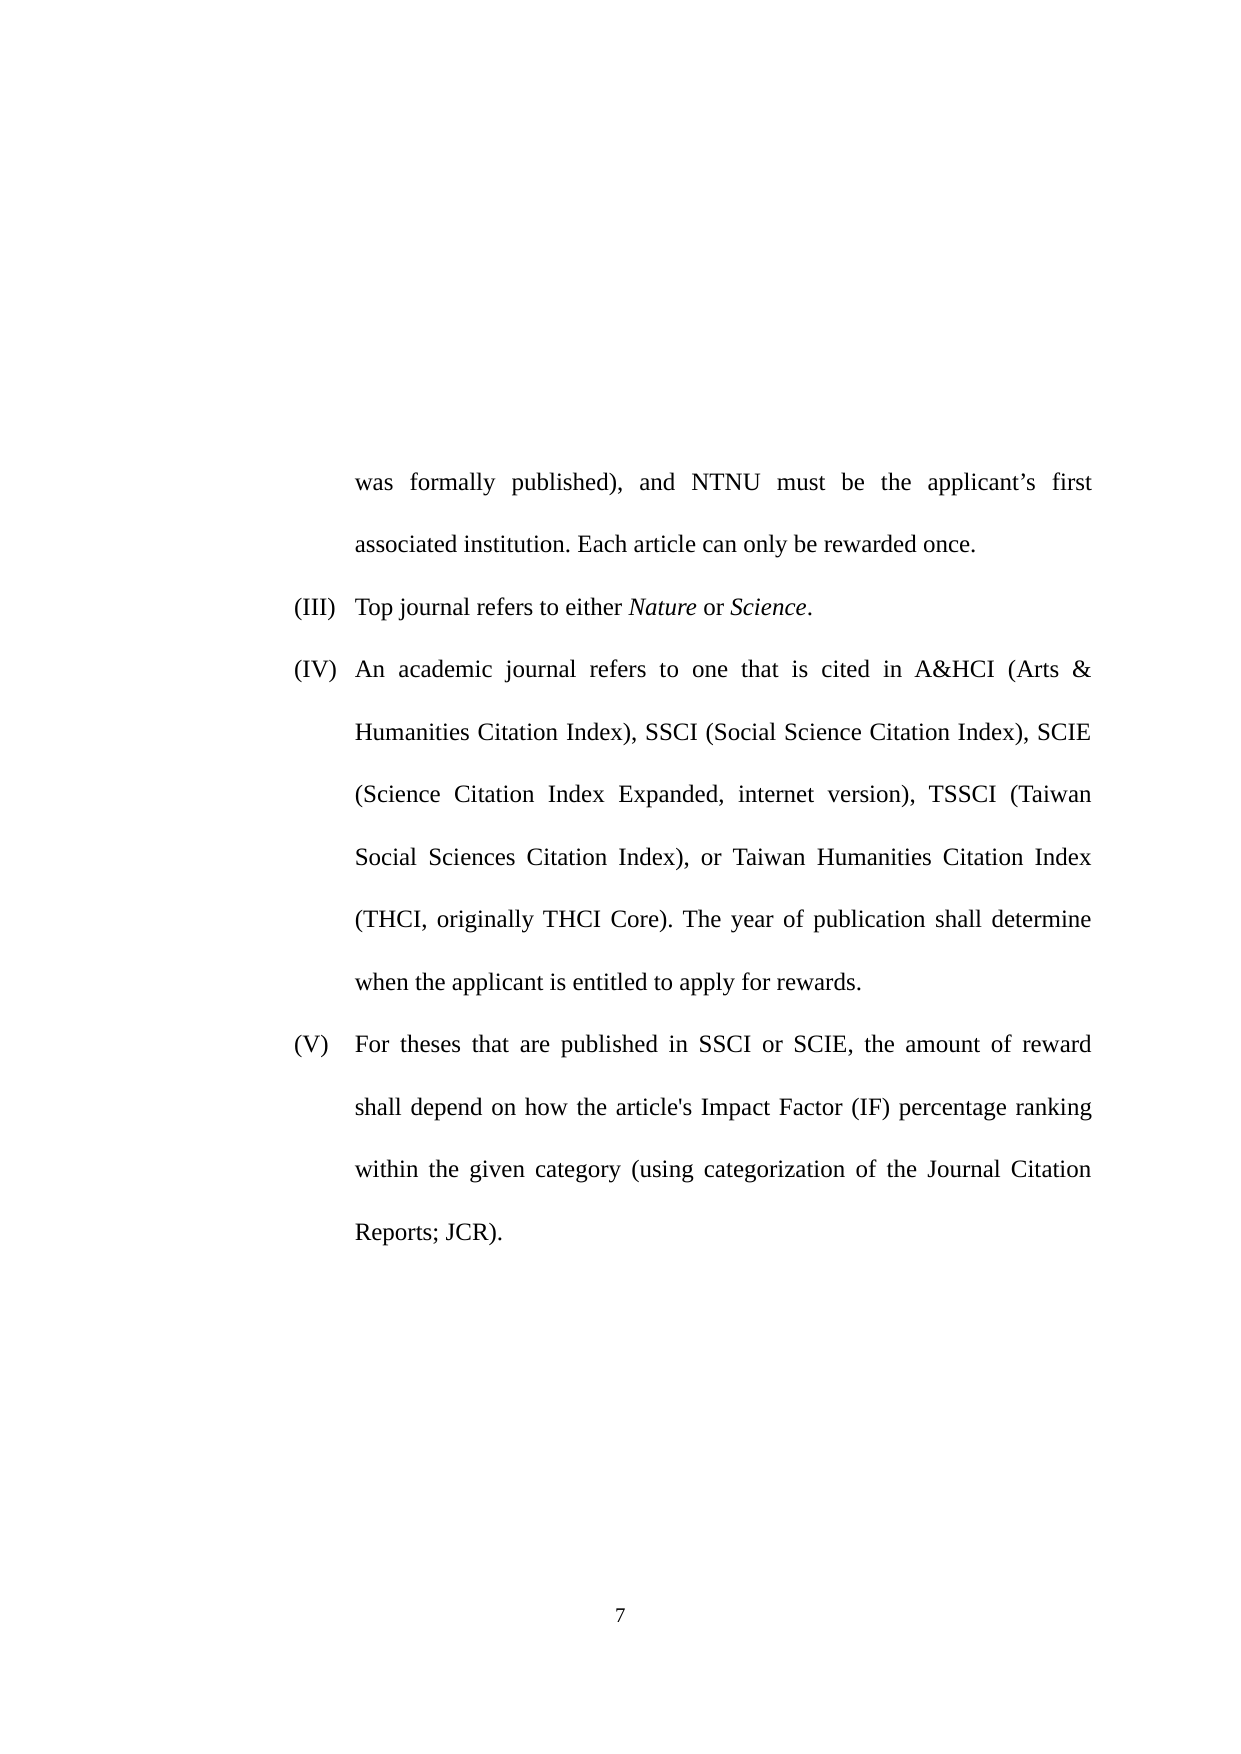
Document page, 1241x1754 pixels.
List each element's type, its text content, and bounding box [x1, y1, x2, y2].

list An academic journal refers to one that is cited in A&HCI (Arts & Humanities Citation Index), SSCI (Social Science Citation Index), SCIE (Science Citation Index Expanded, internet version), TSSCI (Taiwan Social Sciences Citation Index), or Taiwan Humanities Citation Index (THCI, originally THCI Core). The year of publication shall determine when the applicant is entitled to apply for rewards. [294, 627, 1092, 1002]
list For theses that are published in SSCI or SCIE, the amount of reward shall depend on how the article's Impact Factor (IF) percentage ranking within the given category (using categorization of the Journal Citation Reports; JCR). [294, 1002, 1092, 1252]
list Top journal refers to either Nature or Science. [294, 564, 1092, 627]
list was formally published), and NTNU must be the applicant’s first associated institution. Each article can only be rewarded once. [294, 439, 1092, 564]
